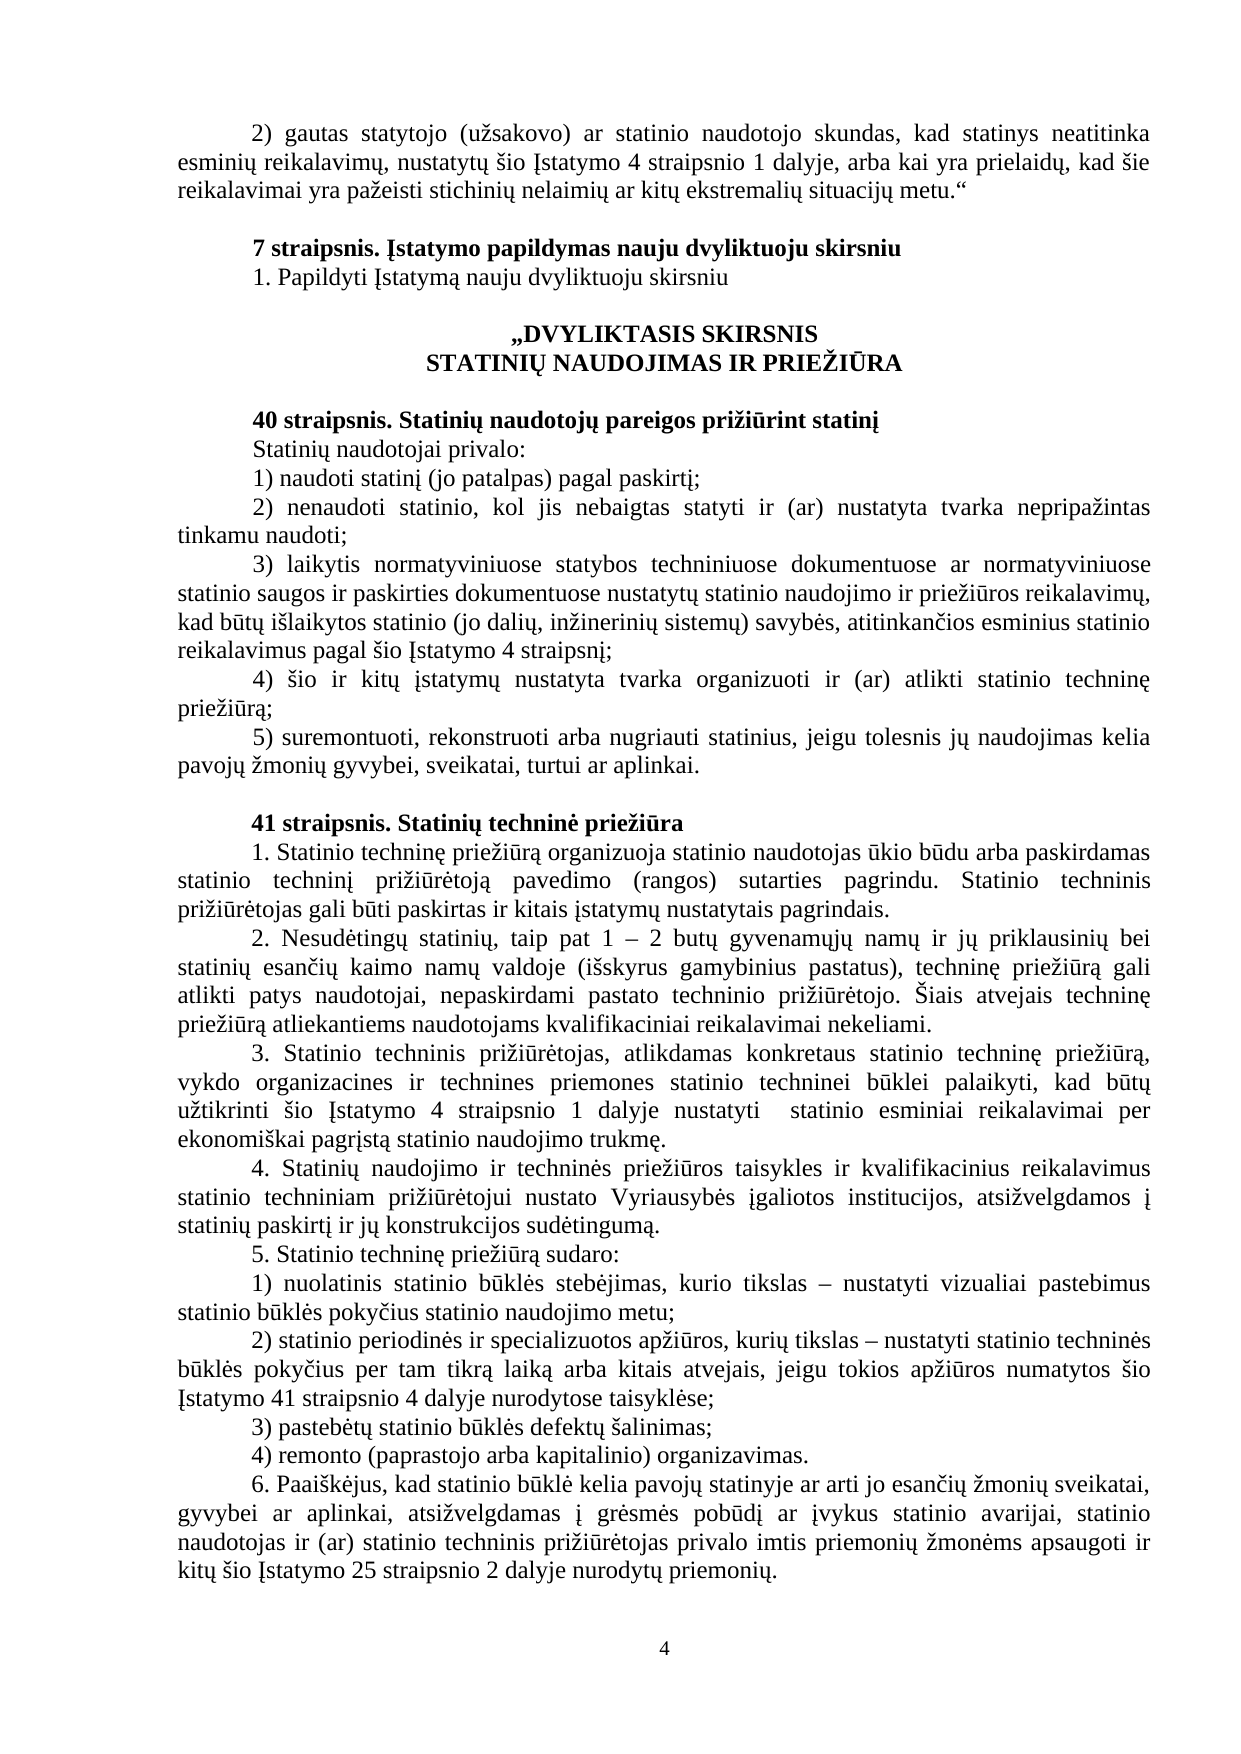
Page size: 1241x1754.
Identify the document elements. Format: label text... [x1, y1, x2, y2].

text 1) nuolatinis statinio būklės stebėjimas, kurio tikslas – nustatyti vizualiai pastebimus statinio būklės pokyčius statinio naudojimo metu; [177, 1268, 1152, 1326]
text 40 straipsnis. Statinių naudotojų pareigos prižiūrint statinį [252, 406, 1152, 434]
text 6. Paaiškėjus, kad statinio būklė kelia pavojų statinyje ar arti jo esančių žmonių sveikatai, gyvybei ar aplinkai, atsižvelgdamas į grėsmės pobūdį ar įvykus statinio avarijai, statinio naudotojas ir (ar) statinio techninis prižiūrėtojas privalo imtis priemonių žmonėms apsaugoti ir kitų šio Įstatymo 25 straipsnio 2 dalyje nurodytų priemonių. [177, 1469, 1152, 1584]
text 7 straipsnis. Įstatymo papildymas nauju dvyliktuoju skirsniu [177, 233, 1152, 262]
text 2) gautas statytojo (užsakovo) ar statinio naudotojo skundas, kad statinys neatitinka esminių reikalavimų, nustatytų šio Įstatymo 4 straipsnio 1 dalyje, arba kai yra prielaidų, kad šie reikalavimai yra pažeisti stichinių nelaimių ar kitų ekstremalių situacijų metu.“ [177, 118, 1152, 204]
text 5. Statinio techninę priežiūrą sudaro: [177, 1239, 1152, 1268]
text Statinių naudotojai privalo: [252, 434, 1152, 463]
text 3. Statinio techninis prižiūrėtojas, atlikdamas konkretaus statinio techninę priežiūrą, vykdo organizacines ir technines priemones statinio techninei būklei palaikyti, kad būtų užtikrinti šio Įstatymo 4 straipsnio 1 dalyje nustatyti statinio esminiai reikalavimai per ekonomiškai pagrįstą statinio naudojimo trukmę. [177, 1038, 1152, 1153]
text 1. Statinio techninę priežiūrą organizuoja statinio naudotojas ūkio būdu arba paskirdamas statinio techninį prižiūrėtoją pavedimo (rangos) sutarties pagrindu. Statinio techninis prižiūrėtojas gali būti paskirtas ir kitais įstatymų nustatytais pagrindais. [177, 837, 1152, 923]
text 3) laikytis normatyviniuose statybos techniniuose dokumentuose ar normatyviniuose statinio saugos ir paskirties dokumentuose nustatytų statinio naudojimo ir priežiūros reikalavimų, kad būtų išlaikytos statinio (jo dalių, inžinerinių sistemų) savybės, atitinkančios esminius statinio reikalavimus pagal šio Įstatymo 4 straipsnį; [177, 549, 1152, 664]
text 4) šio ir kitų įstatymų nustatyta tvarka organizuoti ir (ar) atlikti statinio techninę priežiūrą; [177, 664, 1152, 722]
text 4) remonto (paprastojo arba kapitalinio) organizavimas. [177, 1441, 1152, 1469]
text 41 straipsnis. Statinių techninė priežiūra [177, 808, 1152, 837]
text 1. Papildyti Įstatymą nauju dvyliktuoju skirsniu [177, 262, 1152, 291]
text 5) suremontuoti, rekonstruoti arba nugriauti statinius, jeigu tolesnis jų naudojimas kelia pavojų žmonių gyvybei, sveikatai, turtui ar aplinkai. [177, 722, 1152, 779]
text „DVYLIKTASIS SKIRSNIS [177, 319, 1152, 348]
text 4. Statinių naudojimo ir techninės priežiūros taisykles ir kvalifikacinius reikalavimus statinio techniniam prižiūrėtojui nustato Vyriausybės įgaliotos institucijos, atsižvelgdamos į statinių paskirtį ir jų konstrukcijos sudėtingumą. [177, 1153, 1152, 1239]
text 2. Nesudėtingų statinių, taip pat 1 – 2 butų gyvenamųjų namų ir jų priklausinių bei statinių esančių kaimo namų valdoje (išskyrus gamybinius pastatus), techninę priežiūrą gali atlikti patys naudotojai, nepaskirdami pastato techninio prižiūrėtojo. Šiais atvejais techninę priežiūrą atliekantiems naudotojams kvalifikaciniai reikalavimai nekeliami. [177, 923, 1152, 1038]
text 3) pastebėtų statinio būklės defektų šalinimas; [177, 1412, 1152, 1441]
text STATINIŲ NAUDOJIMAS IR PRIEŽIŪRA [177, 348, 1152, 377]
text 2) statinio periodinės ir specializuotos apžiūros, kurių tikslas – nustatyti statinio techninės būklės pokyčius per tam tikrą laiką arba kitais atvejais, jeigu tokios apžiūros numatytos šio Įstatymo 41 straipsnio 4 dalyje nurodytose taisyklėse; [177, 1326, 1152, 1412]
text 1) naudoti statinį (jo patalpas) pagal paskirtį; [177, 463, 1152, 492]
text 2) nenaudoti statinio, kol jis nebaigtas statyti ir (ar) nustatyta tvarka nepripažintas tinkamu naudoti; [177, 492, 1152, 549]
